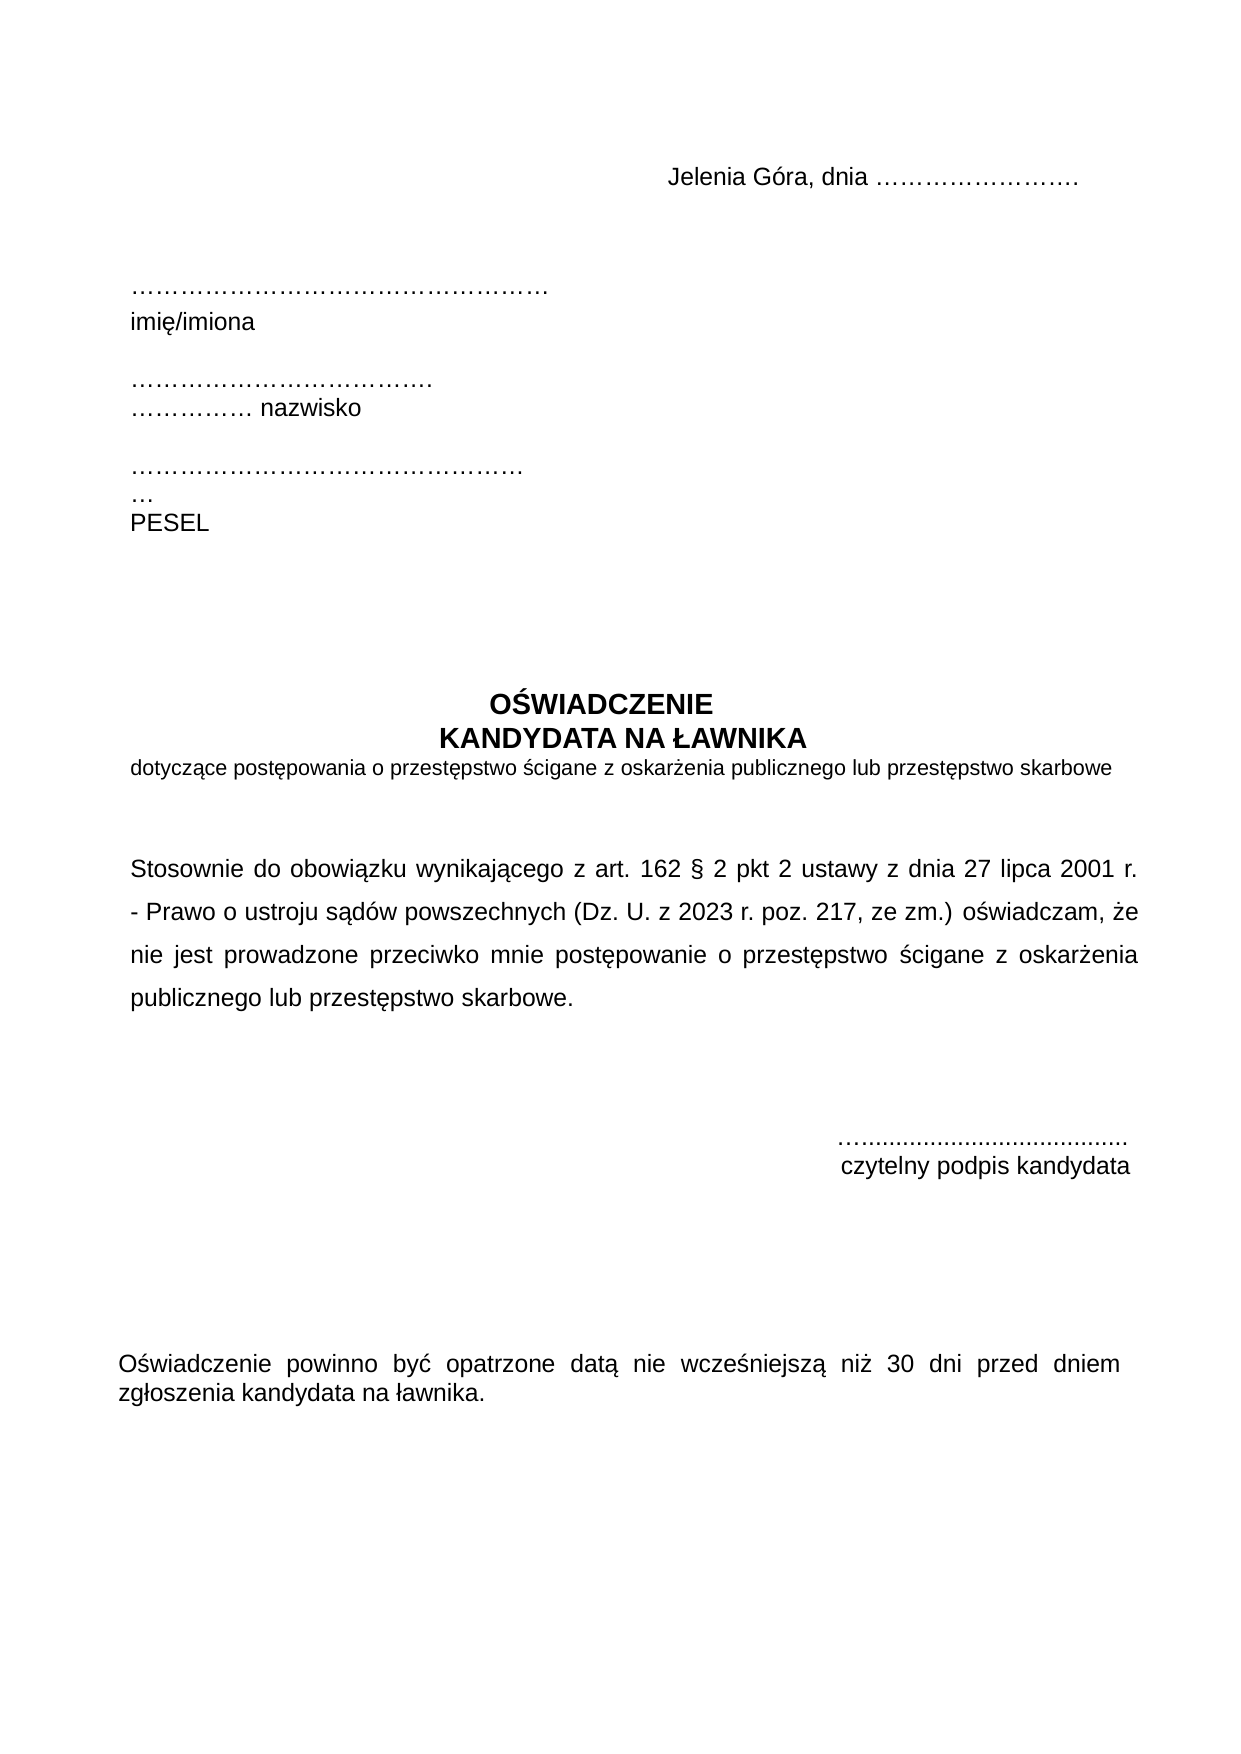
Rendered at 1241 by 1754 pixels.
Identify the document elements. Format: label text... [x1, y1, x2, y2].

text imię/imiona [130, 307, 1137, 336]
text …………………………………………… [130, 271, 1137, 299]
text …………………………………………… [130, 451, 549, 508]
text KANDYDATA NA ŁAWNIKA [118, 721, 1128, 754]
text OŚWIADCZENIE [416, 687, 849, 721]
text Oświadczenie powinno być opatrzone datą nie wcześniejszą niż 30 dni przed dniem zgłoszenia kandydata na ławnika. [118, 1349, 1122, 1407]
text PESEL [130, 508, 549, 537]
text ……………………………….…………… nazwisko [130, 364, 555, 422]
text Stosownie do obowiązku wynikającego z art. 162 § 2 pkt 2 ustawy z dnia 27 lipca 2001 r. - Prawo o ustroju sądów powszechnych (Dz. U. z 2023 r. poz. 217, ze zm.) oświadczam, że nie jest prowadzone przeciwko mnie postępowanie o przestępstwo ścigane z oskarżenia publicznego lub przestępstwo skarbowe. [130, 854, 1138, 1012]
text …....................................... [118, 1122, 1128, 1151]
text dotyczące postępowania o przestępstwo ścigane z oskarżenia publicznego lub przestępstwo skarbowe [118, 754, 1124, 779]
text czytelny podpis kandydata [118, 1151, 1130, 1180]
text Jelenia Góra, dnia ……………………. [130, 162, 1137, 191]
